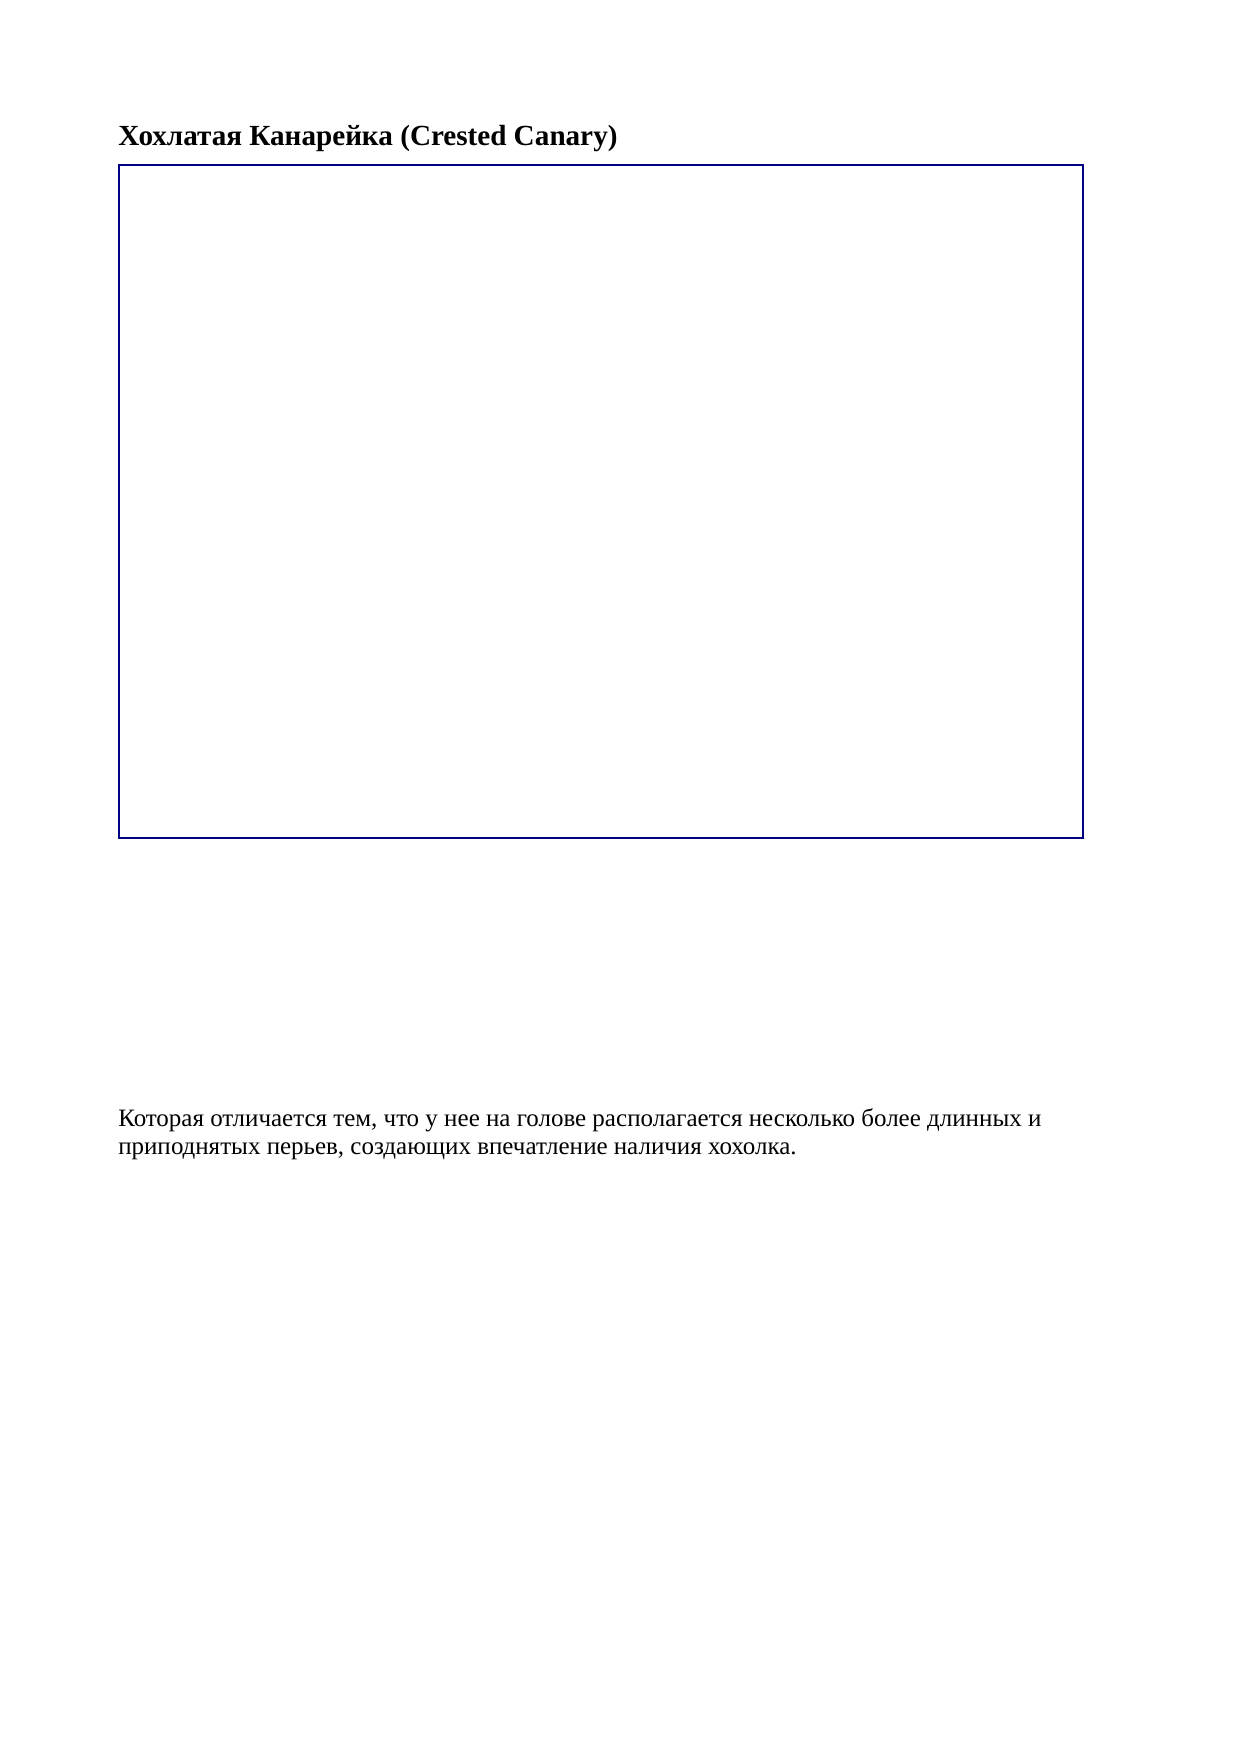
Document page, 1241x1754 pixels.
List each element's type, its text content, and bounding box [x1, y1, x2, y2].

subtitle Хохлатая Канарейка (Crested Canary) [118, 118, 1122, 152]
text Которая отличается тем, что у нее на голове располагается несколько более длинных и приподнятых перьев, создающих впечатление наличия хохолка. [118, 1103, 1122, 1160]
